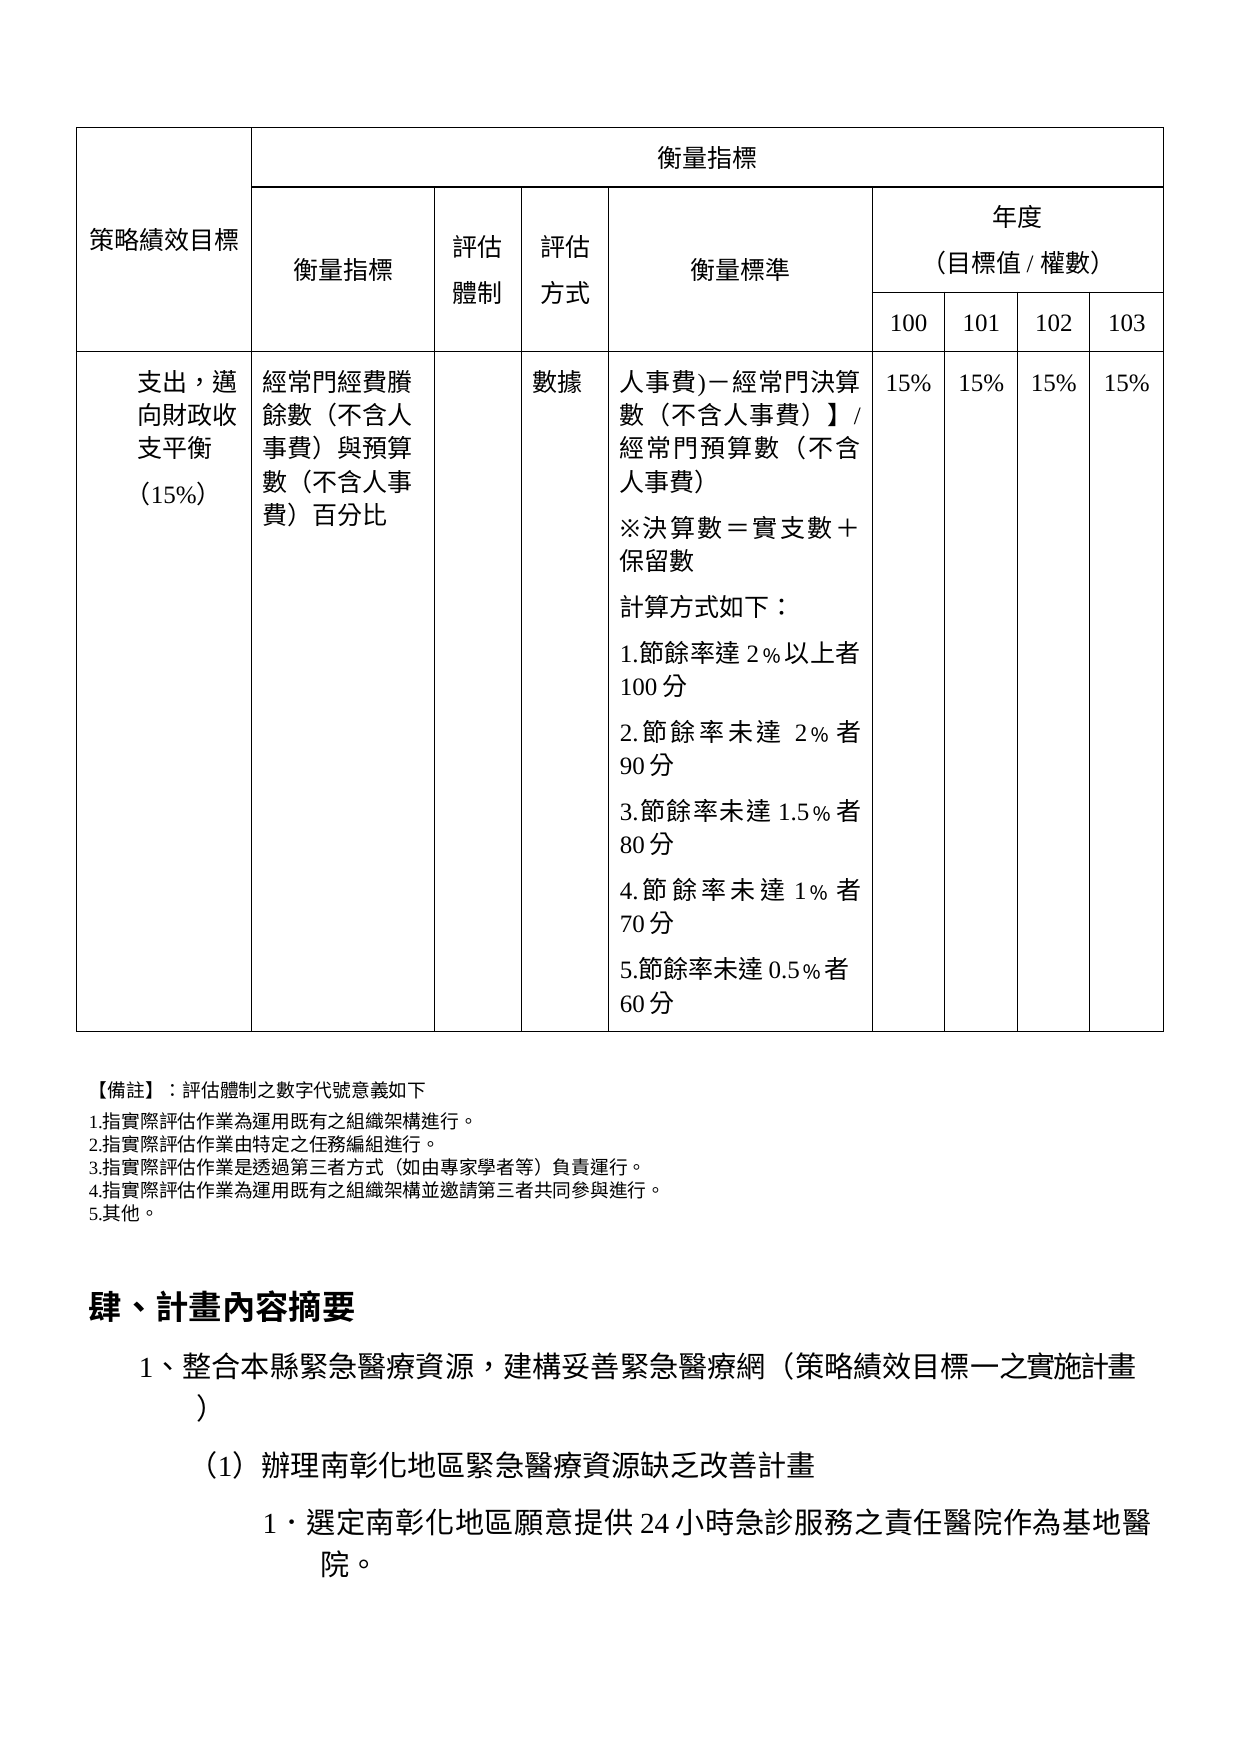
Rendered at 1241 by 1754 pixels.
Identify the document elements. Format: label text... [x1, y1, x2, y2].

table_cell 100 [873, 293, 944, 351]
table_cell 評估 方式 [522, 188, 608, 351]
table_cell 數據 [522, 352, 608, 1031]
list 選定南彰化地區願意提供24小時急診服務之責任醫院作為基地醫院。 [262, 1499, 1152, 1584]
list 指實際評估作業由特定之任務編組進行。 [88, 1136, 1152, 1155]
table_cell 衡量指標 [252, 188, 434, 351]
text 肆、計畫內容摘要 [88, 1281, 1152, 1329]
table_cell 15% [873, 352, 944, 1031]
table_cell 節約政府支出，邁向財政收支平衡 （15%） [77, 352, 251, 1031]
list 辦理南彰化地區緊急醫療資源缺乏改善計畫 [188, 1443, 1152, 1485]
table_header 策略績效目標 [77, 128, 251, 351]
table_cell 15% [1090, 352, 1163, 1031]
table_cell 102 [1018, 293, 1089, 351]
table_cell 103 [1090, 293, 1163, 351]
list 指實際評估作業為運用既有之組織架構進行。 [88, 1113, 1152, 1132]
table_cell 年度 （目標值 / 權數） [873, 188, 1163, 292]
list 其他。 [88, 1205, 1152, 1224]
table_cell 101 [945, 293, 1017, 351]
table_cell 15% [1018, 352, 1089, 1031]
table_cell 15% [945, 352, 1017, 1031]
text 【備註】：評估體制之數字代號意義如下 [88, 1082, 1152, 1101]
table_cell 經常門經費賸餘數（不含人事費）與預算數（不含人事費）百分比 [252, 352, 434, 1031]
list 指實際評估作業為運用既有之組織架構並邀請第三者共同參與進行。 [88, 1182, 1152, 1201]
table_cell 衡量標準 [609, 188, 872, 351]
table_cell 評估 體制 [435, 188, 521, 351]
table_header 衡量指標 [252, 128, 1163, 186]
list 整合本縣緊急醫療資源，建構妥善緊急醫療網（策略績效目標一之實施計畫） [138, 1343, 1152, 1428]
list 指實際評估作業是透過第三者方式（如由專家學者等）負責運行。 [88, 1159, 1152, 1178]
table_cell 人事費)－經常門決算數（不含人事費）】/經常門預算數（不含人事費） ※決算數＝實支數＋保留數 計算方式如下： 1.節餘率達2﹪以上者100分 2.節餘率未達 2﹪者 90分 3.節餘率未達1.5﹪者 80分 4.節餘率未達1﹪者 70分 5.節餘率未達0.5﹪者60分 [609, 352, 872, 1031]
table_cell [435, 352, 521, 1031]
